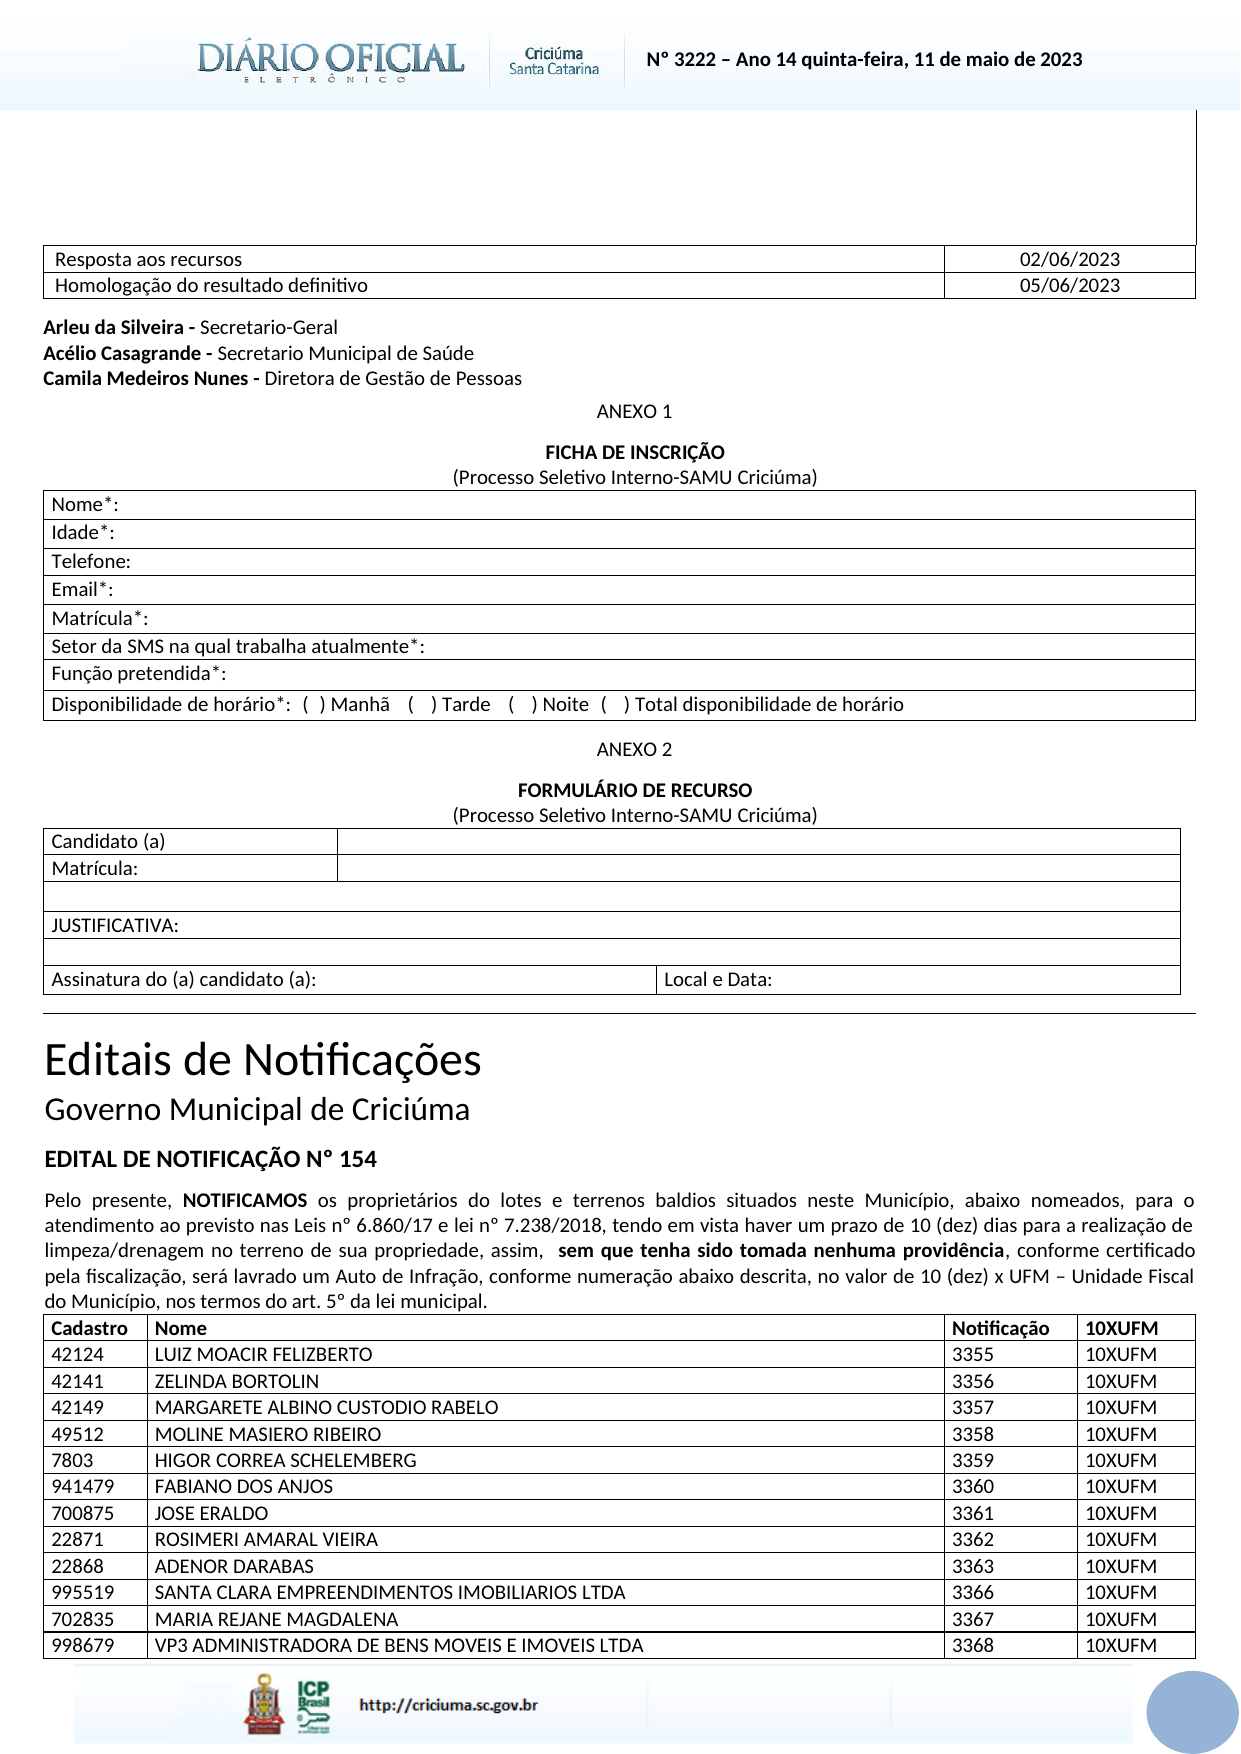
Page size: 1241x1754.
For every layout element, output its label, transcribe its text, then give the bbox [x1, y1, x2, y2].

table_cell MARGARETE ALBINO CUSTODIO RABELO [148, 1394, 944, 1420]
table_cell 3362 [945, 1527, 1077, 1552]
table_cell 3360 [945, 1474, 1077, 1499]
table_cell FABIANO DOS ANJOS [148, 1474, 944, 1499]
table_cell LUIZ MOACIR FELIZBERTO [148, 1341, 944, 1367]
text Camila Medeiros Nunes - Diretora de Gestão de Pessoas [43, 365, 1196, 391]
text Pelo presente, NOTIFICAMOS os proprietários do lotes e terrenos baldios situados neste Município, abaixo nomeados, para o atendimento ao previsto nas Leis nº 6.860/17 e lei nº 7.238/2018, tendo em vista haver um prazo de 10 (dez) dias para a realização de limpeza/drenagem no terreno de sua propriedade, assim, sem que tenha sido tomada nenhuma providência, conforme certificado pela fiscalização, será lavrado um Auto de Infração, conforme numeração abaixo descrita, no valor de 10 (dez) x UFM – Unidade Fiscal do Município, nos termos do art. 5º da lei municipal. [44, 1187, 1196, 1314]
table_cell 22871 [44, 1527, 147, 1552]
table_cell MOLINE MASIERO RIBEIRO [148, 1421, 944, 1446]
table_cell 3356 [945, 1368, 1077, 1393]
table_cell 3361 [945, 1500, 1077, 1526]
table_cell Local e Data: [657, 966, 1180, 994]
table_cell 3359 [945, 1447, 1077, 1473]
table_cell 3368 [945, 1633, 1077, 1658]
table_cell Disponibilidade de horário*: ( ) Manhã ( ) Tarde ( ) Noite ( ) Total disponibilidade de horário [44, 691, 1195, 720]
table_cell ROSIMERI AMARAL VIEIRA [148, 1527, 944, 1552]
table_header Nome*: [44, 491, 1195, 518]
text FORMULÁRIO DE RECURSO [94, 777, 1176, 802]
table_cell Função pretendida*: [44, 660, 1195, 690]
text (Processo Seletivo Interno-SAMU Criciúma) [94, 802, 1176, 828]
table_cell HIGOR CORREA SCHELEMBERG [148, 1447, 944, 1473]
table_header Cadastro [44, 1315, 147, 1340]
table_cell MARIA REJANE MAGDALENA [148, 1606, 944, 1631]
table_cell Matrícula: [44, 855, 337, 881]
table_cell 10XUFM [1078, 1474, 1195, 1499]
table_cell 02/06/2023 [945, 246, 1195, 272]
table_cell 10XUFM [1078, 1341, 1195, 1367]
table_cell 10XUFM [1078, 1421, 1195, 1446]
table_cell ZELINDA BORTOLIN [148, 1368, 944, 1393]
table_cell 42141 [44, 1368, 147, 1393]
text FICHA DE INSCRIÇÃO [98, 439, 1172, 464]
table_cell 42124 [44, 1341, 147, 1367]
table_cell 10XUFM [1078, 1447, 1195, 1473]
text Editais de Notificações [44, 1029, 1196, 1087]
table_cell [44, 939, 1180, 965]
table_cell 3355 [945, 1341, 1077, 1367]
table_cell JUSTIFICATIVA: [44, 912, 1180, 937]
table_cell Homologação do resultado definitivo [44, 273, 944, 298]
text ANEXO 2 [484, 736, 784, 762]
table_cell 22868 [44, 1553, 147, 1578]
table_cell 995519 [44, 1580, 147, 1605]
table_cell 05/06/2023 [945, 273, 1195, 298]
table_cell 49512 [44, 1421, 147, 1446]
table_cell 10XUFM [1078, 1394, 1195, 1420]
table_cell Email*: [44, 576, 1195, 604]
table_cell 702835 [44, 1606, 147, 1631]
table_header [338, 829, 1180, 854]
table_cell Resposta aos recursos [44, 246, 944, 272]
table_cell VP3 ADMINISTRADORA DE BENS MOVEIS E IMOVEIS LTDA [148, 1633, 944, 1658]
table_cell 10XUFM [1078, 1500, 1195, 1526]
table_cell 3357 [945, 1394, 1077, 1420]
table_cell SANTA CLARA EMPREENDIMENTOS IMOBILIARIOS LTDA [148, 1580, 944, 1605]
table_cell 998679 [44, 1633, 147, 1658]
table_cell ADENOR DARABAS [148, 1553, 944, 1578]
table_header Candidato (a) [44, 829, 337, 854]
table_cell 7803 [44, 1447, 147, 1473]
table_cell 3358 [945, 1421, 1077, 1446]
table_header Nome [148, 1315, 944, 1340]
text EDITAL DE NOTIFICAÇÃO Nº 154 [44, 1143, 1196, 1174]
table_cell 700875 [44, 1500, 147, 1526]
table_cell 3366 [945, 1580, 1077, 1605]
table_header 10XUFM [1078, 1315, 1195, 1340]
table_cell 3363 [945, 1553, 1077, 1578]
table_cell 10XUFM [1078, 1606, 1195, 1631]
table_cell Telefone: [44, 549, 1195, 575]
text ANEXO 1 [484, 398, 784, 424]
table_cell 10XUFM [1078, 1368, 1195, 1393]
text Governo Municipal de Criciúma [44, 1087, 1196, 1128]
table_cell 10XUFM [1078, 1527, 1195, 1552]
table_cell 10XUFM [1078, 1580, 1195, 1605]
table_cell Matrícula*: [44, 605, 1195, 632]
text (Processo Seletivo Interno-SAMU Criciúma) [98, 464, 1172, 490]
table_cell 42149 [44, 1394, 147, 1420]
text Acélio Casagrande - Secretario Municipal de Saúde [43, 340, 1196, 365]
table_cell 941479 [44, 1474, 147, 1499]
table_cell 10XUFM [1078, 1633, 1195, 1658]
table_cell 10XUFM [1078, 1553, 1195, 1578]
table_cell Assinatura do (a) candidato (a): [44, 966, 656, 994]
table_header Notificação [945, 1315, 1077, 1340]
table_cell [44, 882, 1180, 911]
table_cell Idade*: [44, 520, 1195, 547]
text Arleu da Silveira - Secretario-Geral [43, 314, 1196, 340]
table_cell Setor da SMS na qual trabalha atualmente*: [44, 634, 1195, 659]
table_cell [338, 855, 1180, 881]
table_cell JOSE ERALDO [148, 1500, 944, 1526]
table_cell 3367 [945, 1606, 1077, 1631]
